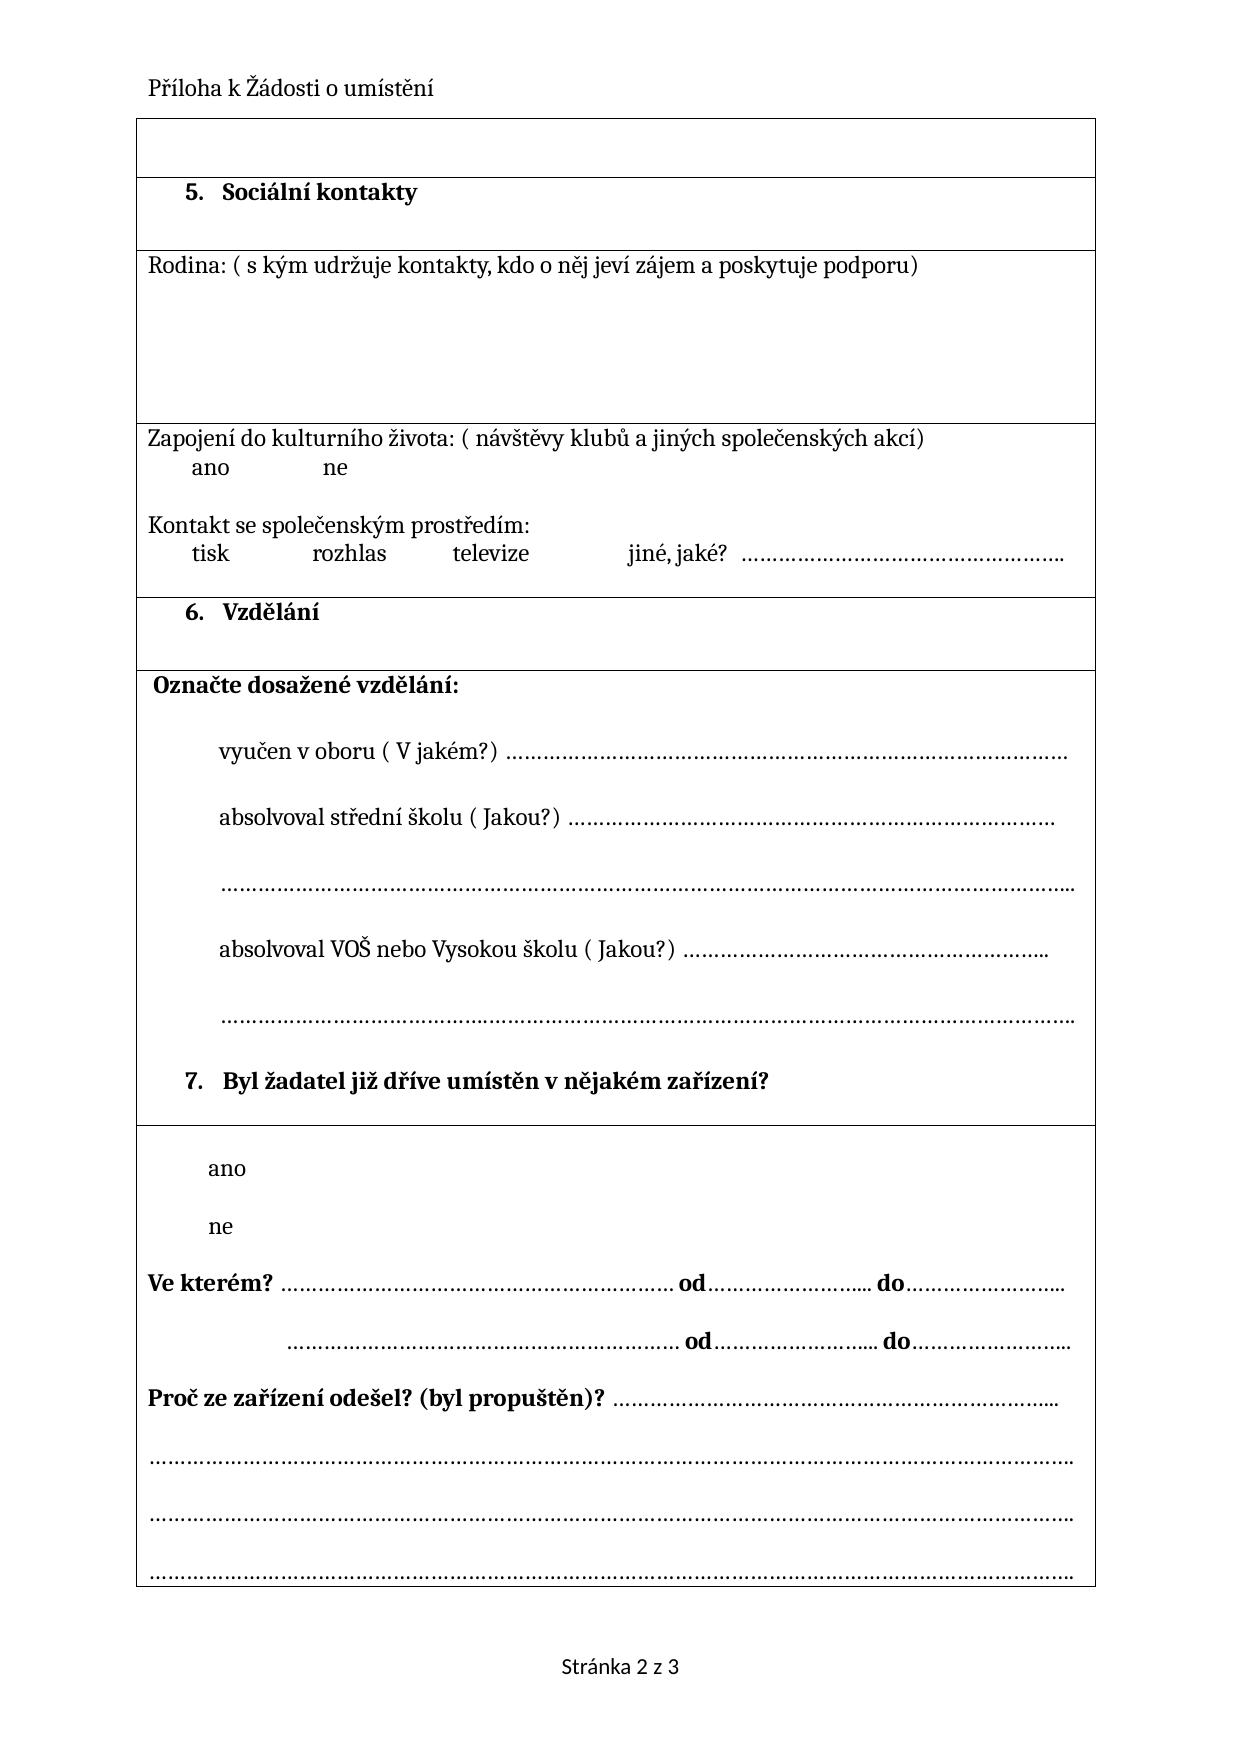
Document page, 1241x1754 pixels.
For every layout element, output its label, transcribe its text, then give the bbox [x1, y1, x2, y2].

table_cell ano ne Ve kterém? ……………………………………………………… od……………………... do…………………….. ……………………………………………………… od……………………... do…………………….. Proč ze zařízení odešel? (byl propuštěn)? ……………………………………………………………... …………………………………………………………………………………………………………………………………. …………………………………………………………………………………………………………………………………. …………………………………………………………………………………………………………………………………. [137, 1126, 1095, 1586]
table_cell Rodina: ( s kým udržuje kontakty, kdo o něj jeví zájem a poskytuje podporu) [137, 251, 1095, 423]
table_cell [137, 119, 1095, 177]
table_cell Označte dosažené vzdělání: vyučen v oboru ( V jakém?) ……………………………………………………………………………… absolvoval střední školu ( Jakou?) …………………………………………………………………… ……………………………………………………………………………………………………………………….. absolvoval VOŠ nebo Vysokou školu ( Jakou?) ………………………………………………….. …………………………………….…………………………………………………………………………………. Byl žadatel již dříve umístěn v nějakém zařízení? [137, 671, 1095, 1124]
table_cell Sociální kontakty [137, 178, 1095, 250]
table_cell Vzdělání [137, 598, 1095, 670]
table_cell Zapojení do kulturního života: ( návštěvy klubů a jiných společenských akcí) ano ne Kontakt se společenským prostředím: tisk rozhlas televize jiné, jaké? ……………………………………………. [137, 424, 1095, 597]
